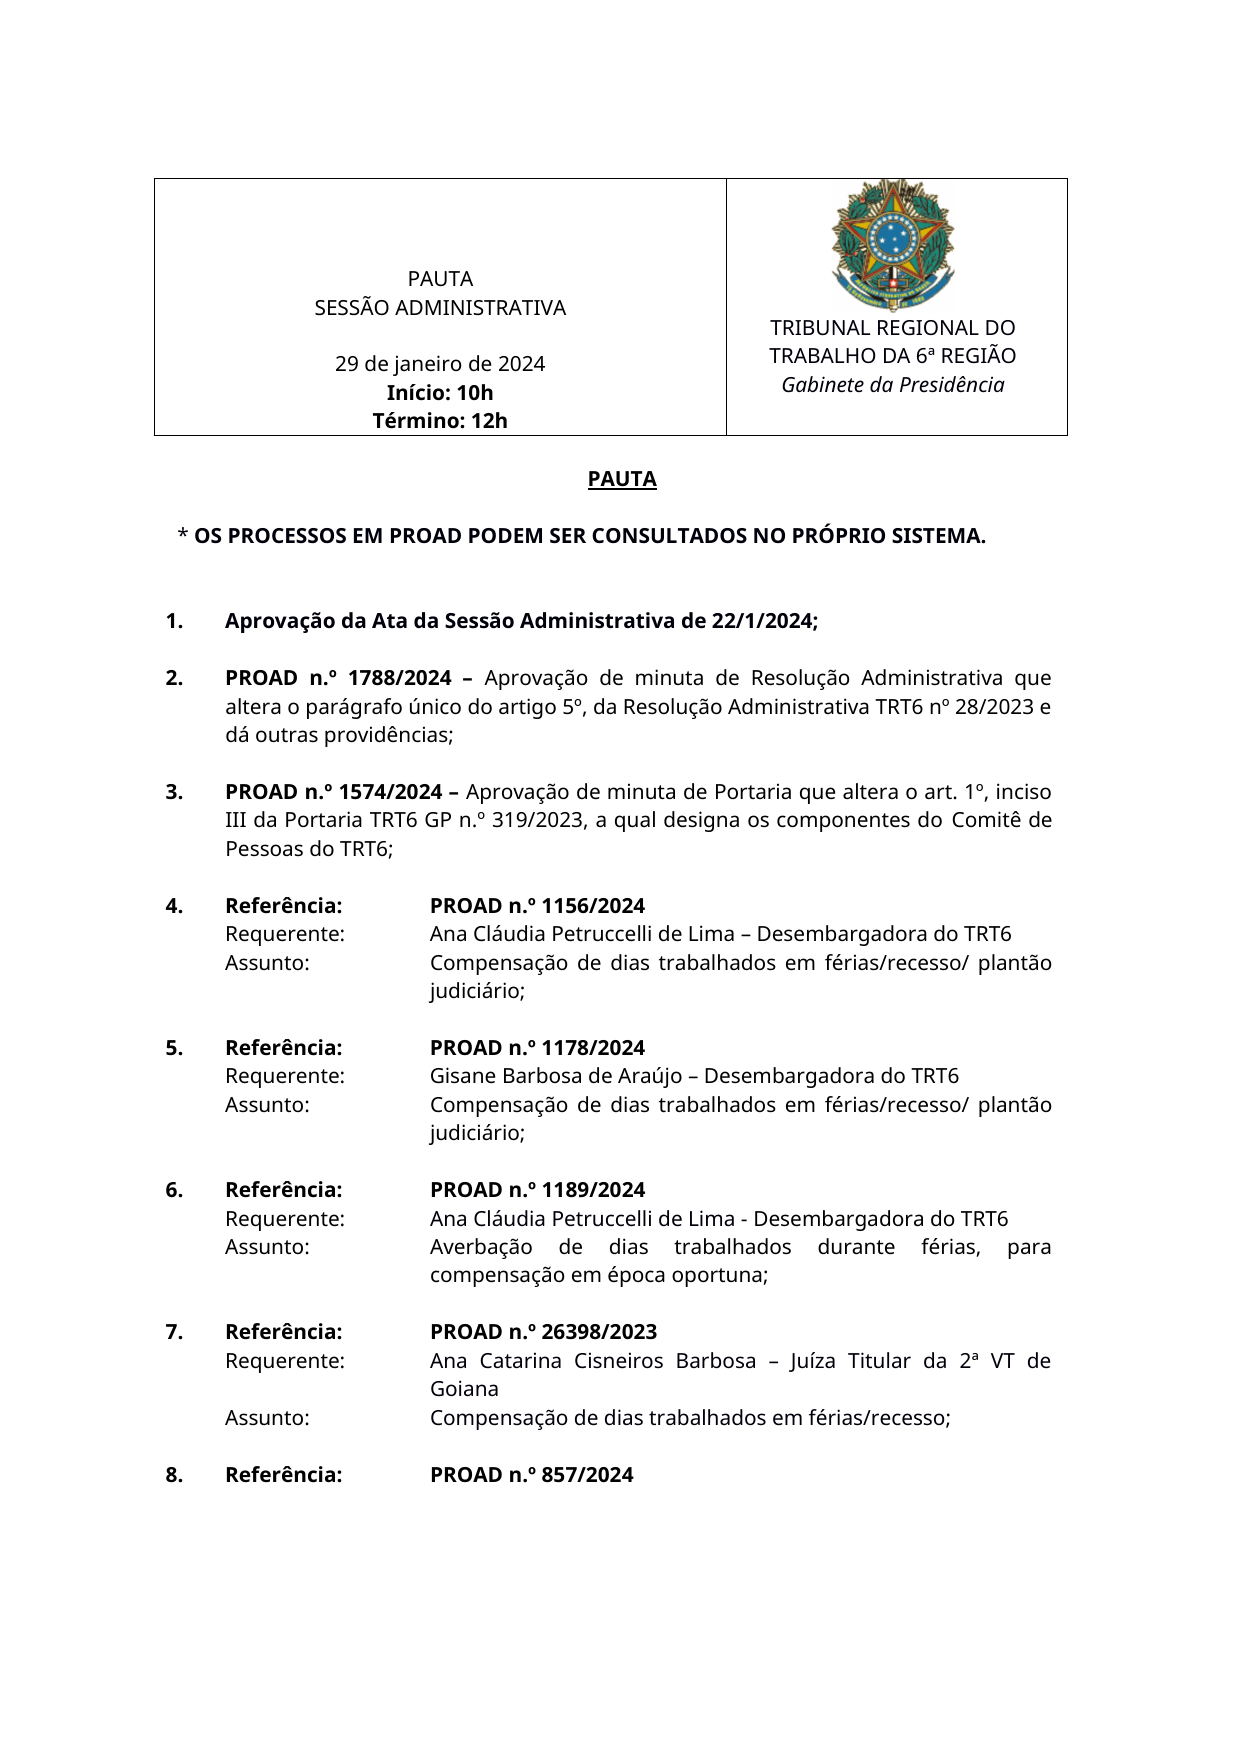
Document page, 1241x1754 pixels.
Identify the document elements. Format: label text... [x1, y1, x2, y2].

table_cell Referência: [214, 1318, 418, 1346]
table_cell Ana Cláudia Petruccelli de Lima - Desembargadora do TRT6 [419, 1204, 1064, 1232]
table_cell PROAD n.º 1178/2024 [419, 1033, 1064, 1062]
table_cell PROAD n.º 857/2024 [419, 1460, 1064, 1488]
table_cell Referência: [214, 1460, 418, 1488]
table_cell Assunto: [214, 1232, 418, 1317]
table_header TRIBUNAL REGIONAL DO TRABALHO DA 6ª REGIÃO Gabinete da Presidência [727, 179, 1067, 435]
table_cell Compensação de dias trabalhados em férias/recesso/ plantão judiciário; [419, 1090, 1064, 1175]
table_cell Requerente: [214, 1346, 418, 1403]
table_cell Gisane Barbosa de Araújo – Desembargadora do TRT6 [419, 1062, 1064, 1090]
table_cell Requerente: [214, 919, 418, 948]
table_cell 4. [154, 891, 214, 1033]
text * OS PROCESSOS EM PROAD PODEM SER CONSULTADOS NO PRÓPRIO SISTEMA. [177, 521, 1152, 550]
table_cell PROAD n.º 26398/2023 [419, 1318, 1064, 1346]
table_cell Assunto: [214, 948, 418, 1033]
table_cell 7. [154, 1318, 214, 1460]
table_cell 3. [154, 777, 214, 891]
table_cell Requerente: [214, 1062, 418, 1090]
table_cell PROAD n.º 1189/2024 [419, 1175, 1064, 1204]
table_header 1. [154, 607, 214, 663]
table_header Aprovação da Ata da Sessão Administrativa de 22/1/2024; [214, 607, 1064, 663]
table_cell 5. [154, 1033, 214, 1175]
list PAUTA [177, 464, 1067, 493]
table_cell Ana Catarina Cisneiros Barbosa – Juíza Titular da 2ª VT de Goiana [419, 1346, 1064, 1403]
table_cell Requerente: [214, 1204, 418, 1232]
table_cell Assunto: [214, 1403, 418, 1460]
table_cell PROAD n.º 1574/2024 – Aprovação de minuta de Portaria que altera o art. 1º, inciso III da Portaria TRT6 GP n.º 319/2023, a qual designa os componentes do Comitê de Pessoas do TRT6; [214, 777, 1064, 891]
table_cell 8. [154, 1460, 214, 1488]
picture [831, 179, 955, 313]
table_cell Referência: [214, 1175, 418, 1204]
table_cell Compensação de dias trabalhados em férias/recesso/ plantão judiciário; [419, 948, 1064, 1033]
table_cell Referência: [214, 1033, 418, 1062]
table_cell PROAD n.º 1156/2024 [419, 891, 1064, 919]
table_cell Ana Cláudia Petruccelli de Lima – Desembargadora do TRT6 [419, 919, 1064, 948]
table_cell Referência: [214, 891, 418, 919]
table_cell PROAD n.º 1788/2024 – Aprovação de minuta de Resolução Administrativa que altera o parágrafo único do artigo 5º, da Resolução Administrativa TRT6 nº 28/2023 e dá outras providências; [214, 664, 1064, 777]
table_cell Compensação de dias trabalhados em férias/recesso; [419, 1403, 1064, 1460]
table_cell 6. [154, 1175, 214, 1317]
table_cell Assunto: [214, 1090, 418, 1175]
table_cell 2. [154, 664, 214, 777]
table_cell Averbação de dias trabalhados durante férias, para compensação em época oportuna; [419, 1232, 1064, 1317]
table_header PAUTA SESSÃO ADMINISTRATIVA 29 de janeiro de 2024 Início: 10h Término: 12h [155, 179, 726, 435]
